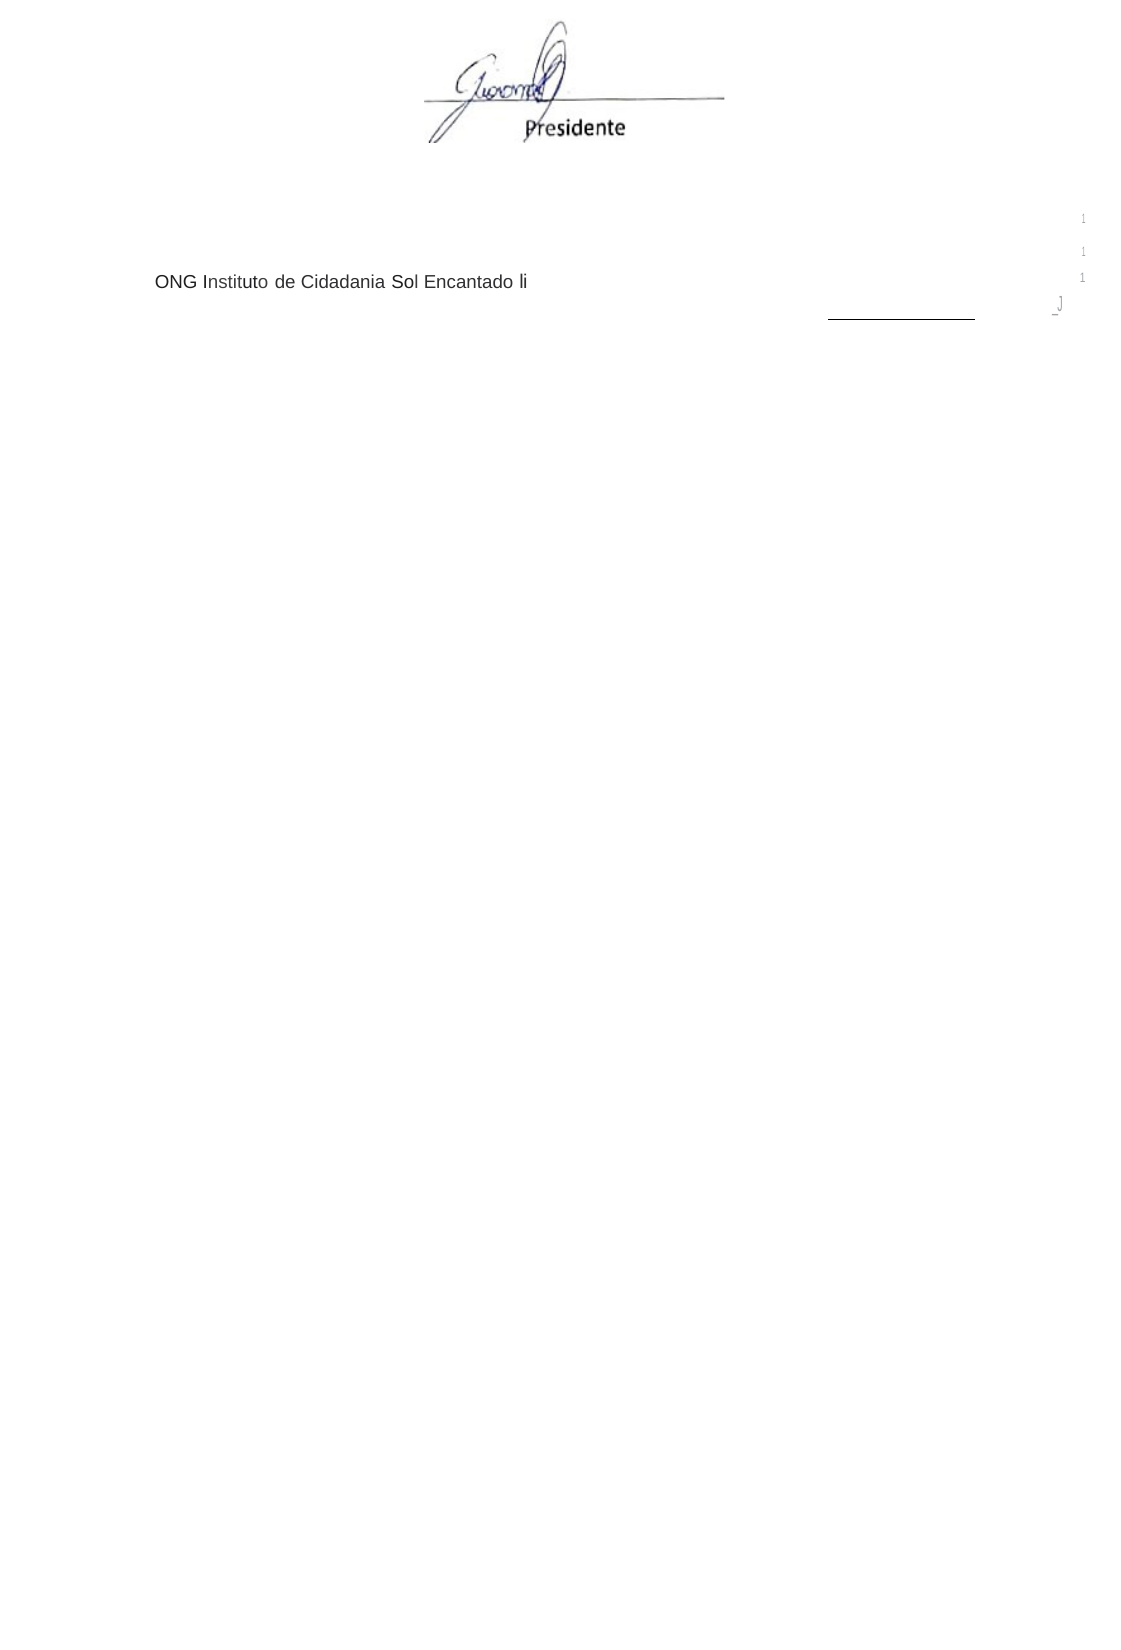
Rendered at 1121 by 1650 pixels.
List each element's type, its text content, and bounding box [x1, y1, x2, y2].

text 1 [144, 211, 1086, 227]
text 1 [144, 244, 1086, 259]
text _J [144, 292, 1063, 317]
text ONG Instituto de Cidadania Sol Encantado li 1 [154, 271, 1100, 292]
